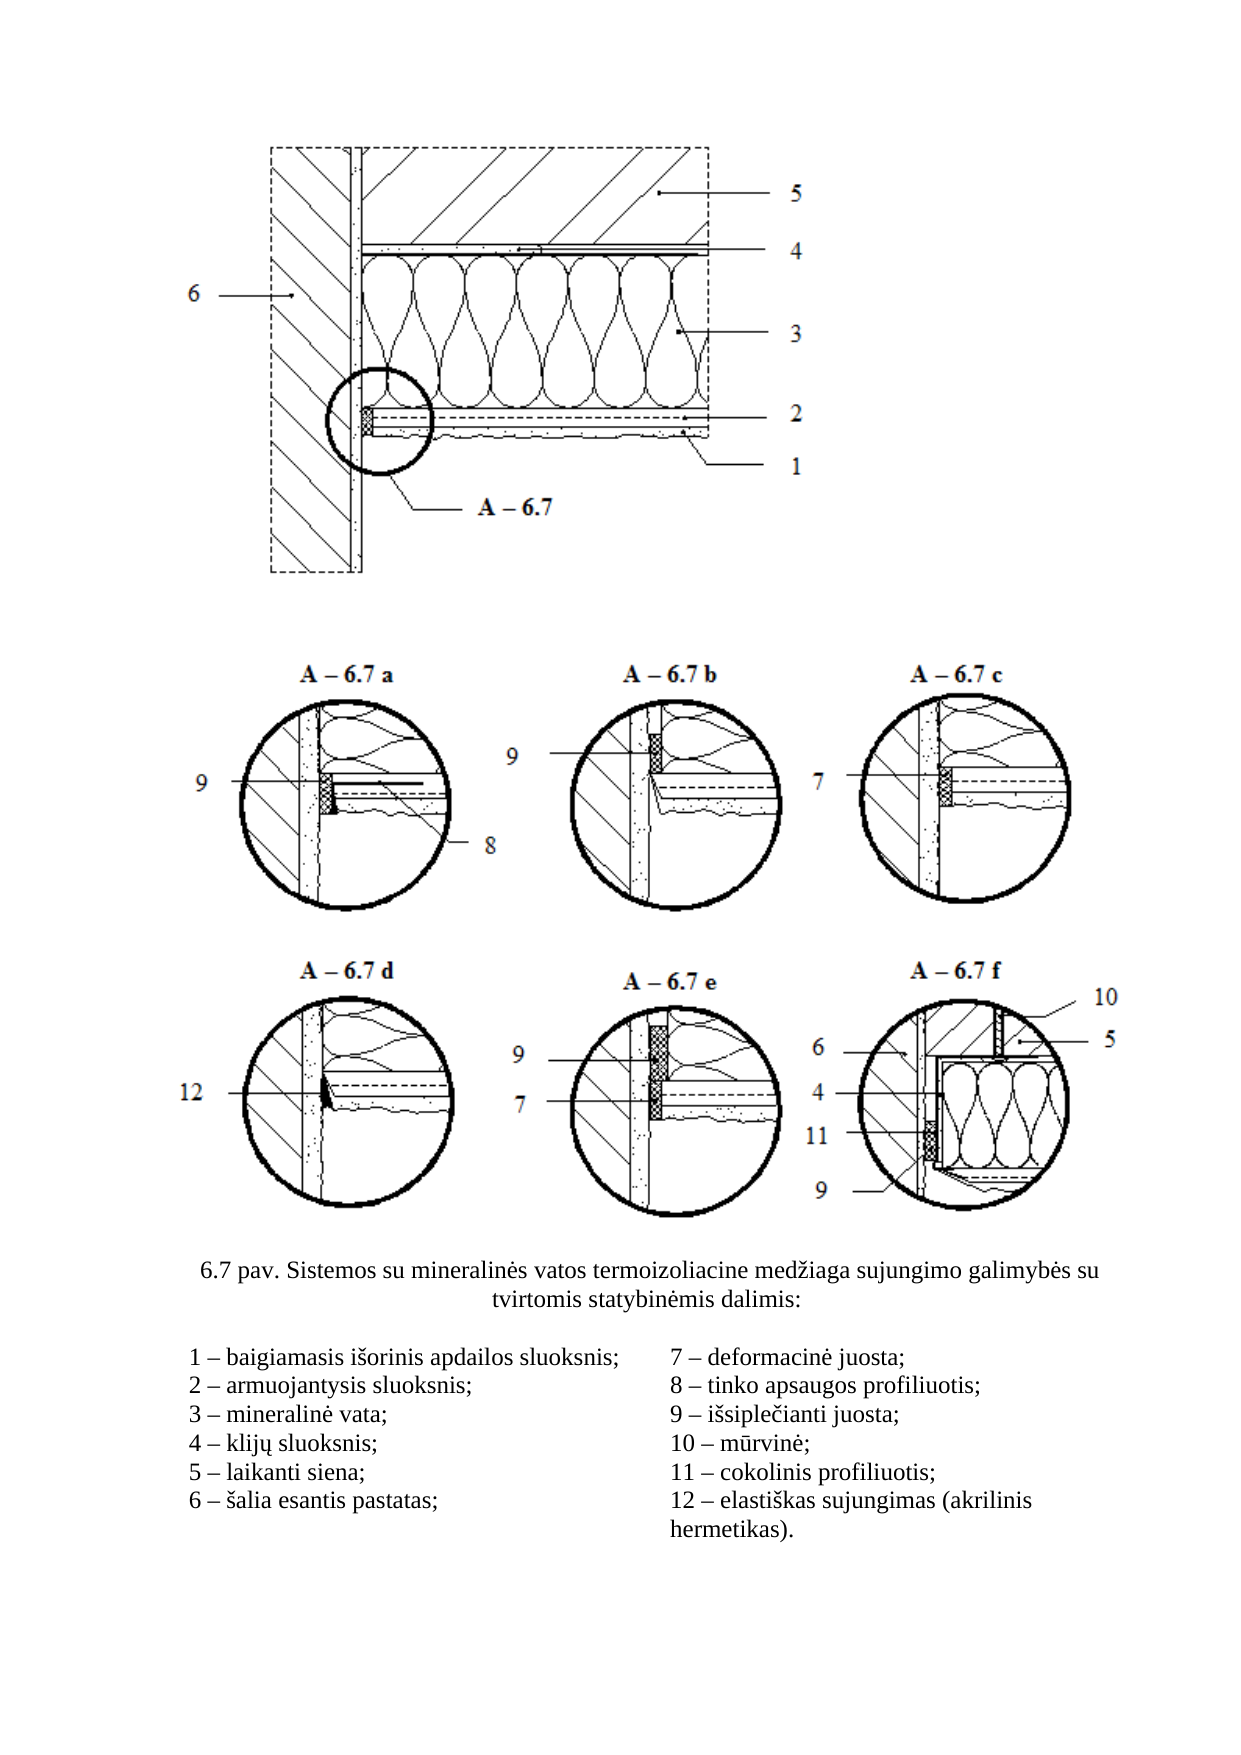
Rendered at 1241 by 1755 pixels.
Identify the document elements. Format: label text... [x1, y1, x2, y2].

table_header 7 – deformacinė juosta; 8 – tinko apsaugos profiliuotis; 9 – išsiplečianti juosta; 10 – mūrvinė; 11 – cokolinis profiliuotis; 12 – elastiškas sujungimas (akrilinis hermetikas). [659, 1342, 1140, 1543]
text (pav.) [177, 118, 1122, 141]
table_header 1 – baigiamasis išorinis apdailos sluoksnis; 2 – armuojantysis sluoksnis; 3 – mineralinė vata; 4 – klijų sluoksnis; 5 – laikanti siena; 6 – šalia esantis pastatas; [177, 1342, 659, 1543]
text 6.7 pav. Sistemos su mineralinės vatos termoizoliacine medžiaga sujungimo galimybės su tvirtomis statybinėmis dalimis: [177, 1256, 1122, 1313]
